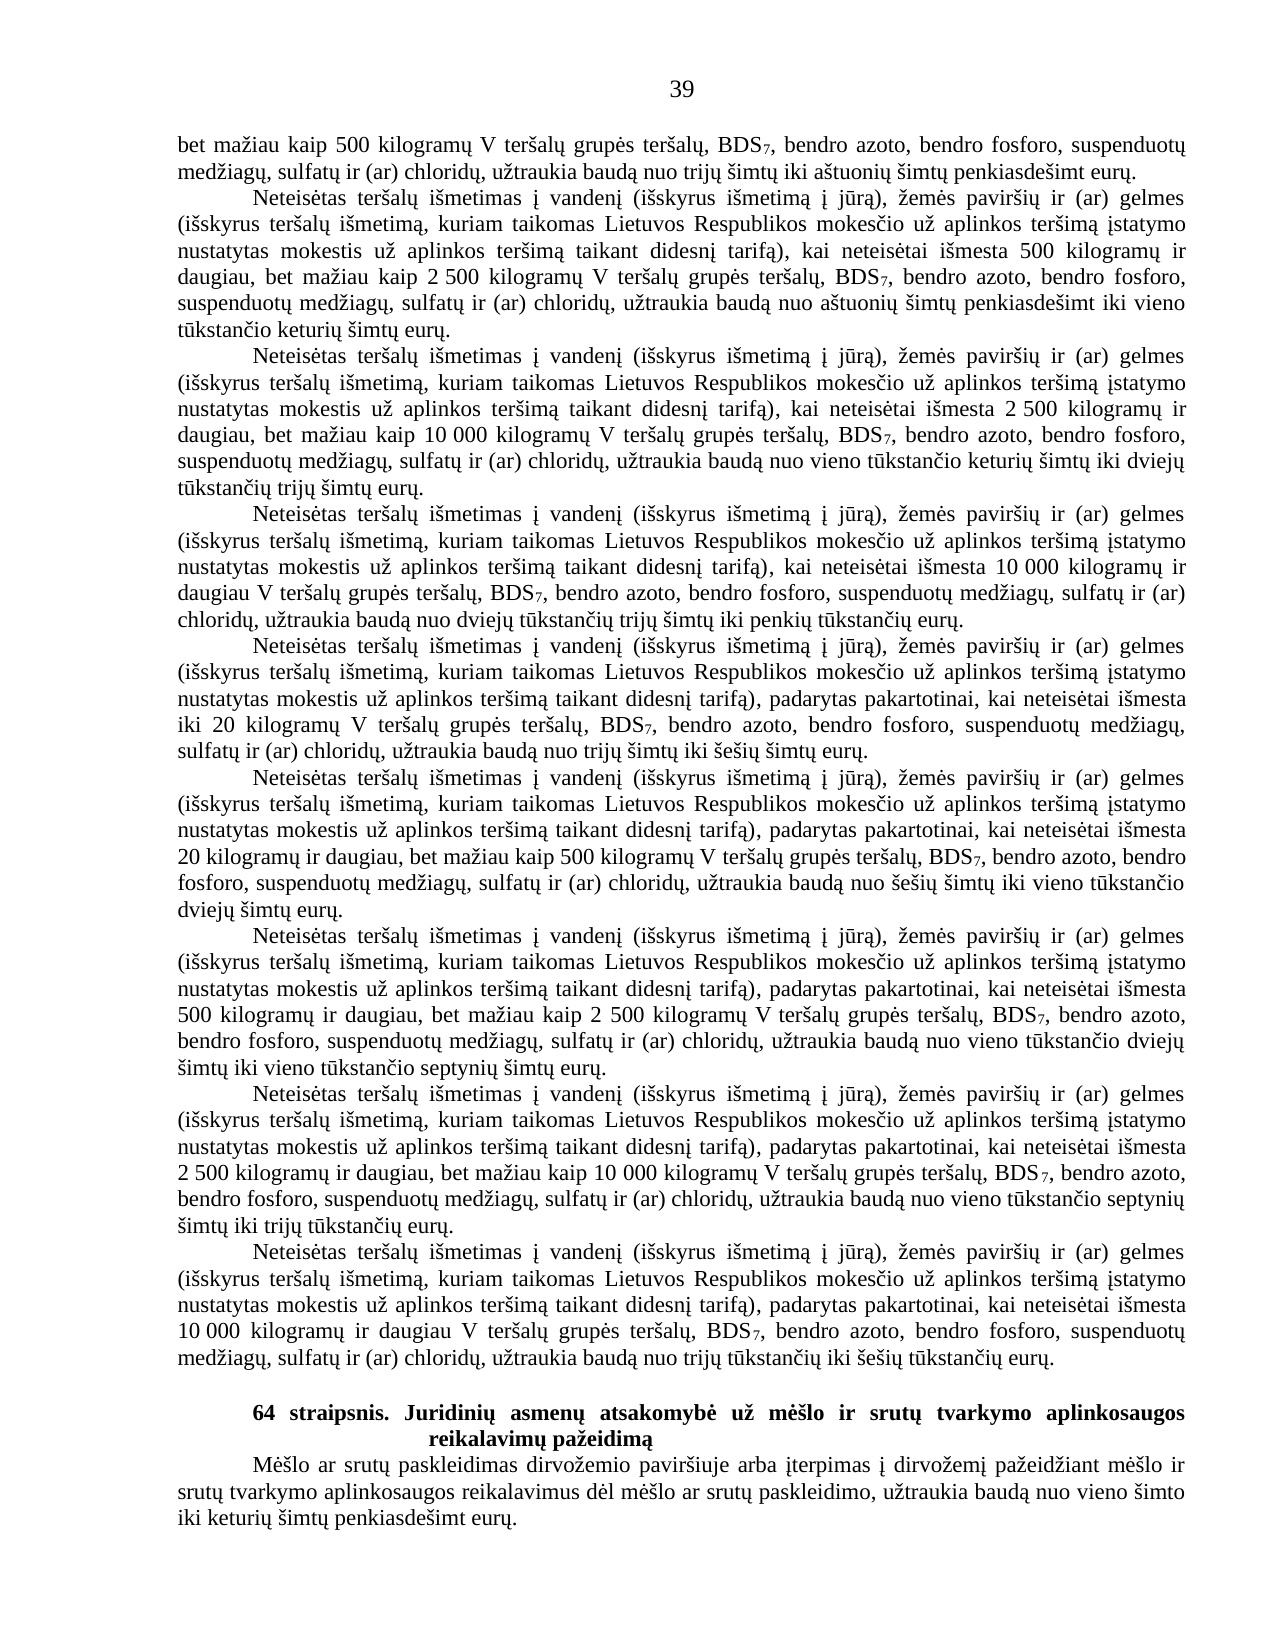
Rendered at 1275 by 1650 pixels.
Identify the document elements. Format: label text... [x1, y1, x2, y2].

text Neteisėtas teršalų išmetimas į vandenį (išskyrus išmetimą į jūrą), žemės paviršių ir (ar) gelmes (išskyrus teršalų išmetimą, kuriam taikomas Lietuvos Respublikos mokesčio už aplinkos teršimą įstatymo nustatytas mokestis už aplinkos teršimą taikant didesnį tarifą), padarytas pakartotinai, kai neteisėtai išmesta 500 kilogramų ir daugiau, bet mažiau kaip 2 500 kilogramų V teršalų grupės teršalų, BDS7, bendro azoto, bendro fosforo, suspenduotų medžiagų, sulfatų ir (ar) chloridų, užtraukia baudą nuo vieno tūkstančio dviejų šimtų iki vieno tūkstančio septynių šimtų eurų. [177, 922, 1186, 1080]
text Neteisėtas teršalų išmetimas į vandenį (išskyrus išmetimą į jūrą), žemės paviršių ir (ar) gelmes (išskyrus teršalų išmetimą, kuriam taikomas Lietuvos Respublikos mokesčio už aplinkos teršimą įstatymo nustatytas mokestis už aplinkos teršimą taikant didesnį tarifą), padarytas pakartotinai, kai neteisėtai išmesta 10 000 kilogramų ir daugiau V teršalų grupės teršalų, BDS7, bendro azoto, bendro fosforo, suspenduotų medžiagų, sulfatų ir (ar) chloridų, užtraukia baudą nuo trijų tūkstančių iki šešių tūkstančių eurų. [177, 1238, 1186, 1370]
text bet mažiau kaip 500 kilogramų V teršalų grupės teršalų, BDS7, bendro azoto, bendro fosforo, suspenduotų medžiagų, sulfatų ir (ar) chloridų, užtraukia baudą nuo trijų šimtų iki aštuonių šimtų penkiasdešimt eurų. [177, 131, 1186, 184]
text Neteisėtas teršalų išmetimas į vandenį (išskyrus išmetimą į jūrą), žemės paviršių ir (ar) gelmes (išskyrus teršalų išmetimą, kuriam taikomas Lietuvos Respublikos mokesčio už aplinkos teršimą įstatymo nustatytas mokestis už aplinkos teršimą taikant didesnį tarifą), kai neteisėtai išmesta 2 500 kilogramų ir daugiau, bet mažiau kaip 10 000 kilogramų V teršalų grupės teršalų, BDS7, bendro azoto, bendro fosforo, suspenduotų medžiagų, sulfatų ir (ar) chloridų, užtraukia baudą nuo vieno tūkstančio keturių šimtų iki dviejų tūkstančių trijų šimtų eurų. [177, 342, 1186, 500]
text Neteisėtas teršalų išmetimas į vandenį (išskyrus išmetimą į jūrą), žemės paviršių ir (ar) gelmes (išskyrus teršalų išmetimą, kuriam taikomas Lietuvos Respublikos mokesčio už aplinkos teršimą įstatymo nustatytas mokestis už aplinkos teršimą taikant didesnį tarifą), padarytas pakartotinai, kai neteisėtai išmesta 20 kilogramų ir daugiau, bet mažiau kaip 500 kilogramų V teršalų grupės teršalų, BDS7, bendro azoto, bendro fosforo, suspenduotų medžiagų, sulfatų ir (ar) chloridų, užtraukia baudą nuo šešių šimtų iki vieno tūkstančio dviejų šimtų eurų. [177, 764, 1186, 922]
text Mėšlo ar srutų paskleidimas dirvožemio paviršiuje arba įterpimas į dirvožemį pažeidžiant mėšlo ir srutų tvarkymo aplinkosaugos reikalavimus dėl mėšlo ar srutų paskleidimo, užtraukia baudą nuo vieno šimto iki keturių šimtų penkiasdešimt eurų. [177, 1451, 1186, 1531]
text Neteisėtas teršalų išmetimas į vandenį (išskyrus išmetimą į jūrą), žemės paviršių ir (ar) gelmes (išskyrus teršalų išmetimą, kuriam taikomas Lietuvos Respublikos mokesčio už aplinkos teršimą įstatymo nustatytas mokestis už aplinkos teršimą taikant didesnį tarifą), kai neteisėtai išmesta 500 kilogramų ir daugiau, bet mažiau kaip 2 500 kilogramų V teršalų grupės teršalų, BDS7, bendro azoto, bendro fosforo, suspenduotų medžiagų, sulfatų ir (ar) chloridų, užtraukia baudą nuo aštuonių šimtų penkiasdešimt iki vieno tūkstančio keturių šimtų eurų. [177, 184, 1186, 342]
text Neteisėtas teršalų išmetimas į vandenį (išskyrus išmetimą į jūrą), žemės paviršių ir (ar) gelmes (išskyrus teršalų išmetimą, kuriam taikomas Lietuvos Respublikos mokesčio už aplinkos teršimą įstatymo nustatytas mokestis už aplinkos teršimą taikant didesnį tarifą), padarytas pakartotinai, kai neteisėtai išmesta 2 500 kilogramų ir daugiau, bet mažiau kaip 10 000 kilogramų V teršalų grupės teršalų, BDS7, bendro azoto, bendro fosforo, suspenduotų medžiagų, sulfatų ir (ar) chloridų, užtraukia baudą nuo vieno tūkstančio septynių šimtų iki trijų tūkstančių eurų. [177, 1080, 1186, 1238]
text Neteisėtas teršalų išmetimas į vandenį (išskyrus išmetimą į jūrą), žemės paviršių ir (ar) gelmes (išskyrus teršalų išmetimą, kuriam taikomas Lietuvos Respublikos mokesčio už aplinkos teršimą įstatymo nustatytas mokestis už aplinkos teršimą taikant didesnį tarifą), padarytas pakartotinai, kai neteisėtai išmesta iki 20 kilogramų V teršalų grupės teršalų, BDS7, bendro azoto, bendro fosforo, suspenduotų medžiagų, sulfatų ir (ar) chloridų, užtraukia baudą nuo trijų šimtų iki šešių šimtų eurų. [177, 632, 1186, 764]
text Neteisėtas teršalų išmetimas į vandenį (išskyrus išmetimą į jūrą), žemės paviršių ir (ar) gelmes (išskyrus teršalų išmetimą, kuriam taikomas Lietuvos Respublikos mokesčio už aplinkos teršimą įstatymo nustatytas mokestis už aplinkos teršimą taikant didesnį tarifą), kai neteisėtai išmesta 10 000 kilogramų ir daugiau V teršalų grupės teršalų, BDS7, bendro azoto, bendro fosforo, suspenduotų medžiagų, sulfatų ir (ar) chloridų, užtraukia baudą nuo dviejų tūkstančių trijų šimtų iki penkių tūkstančių eurų. [177, 500, 1186, 632]
text 64 straipsnis. Juridinių asmenų atsakomybė už mėšlo ir srutų tvarkymo aplinkosaugos reikalavimų pažeidimą [252, 1399, 1186, 1451]
